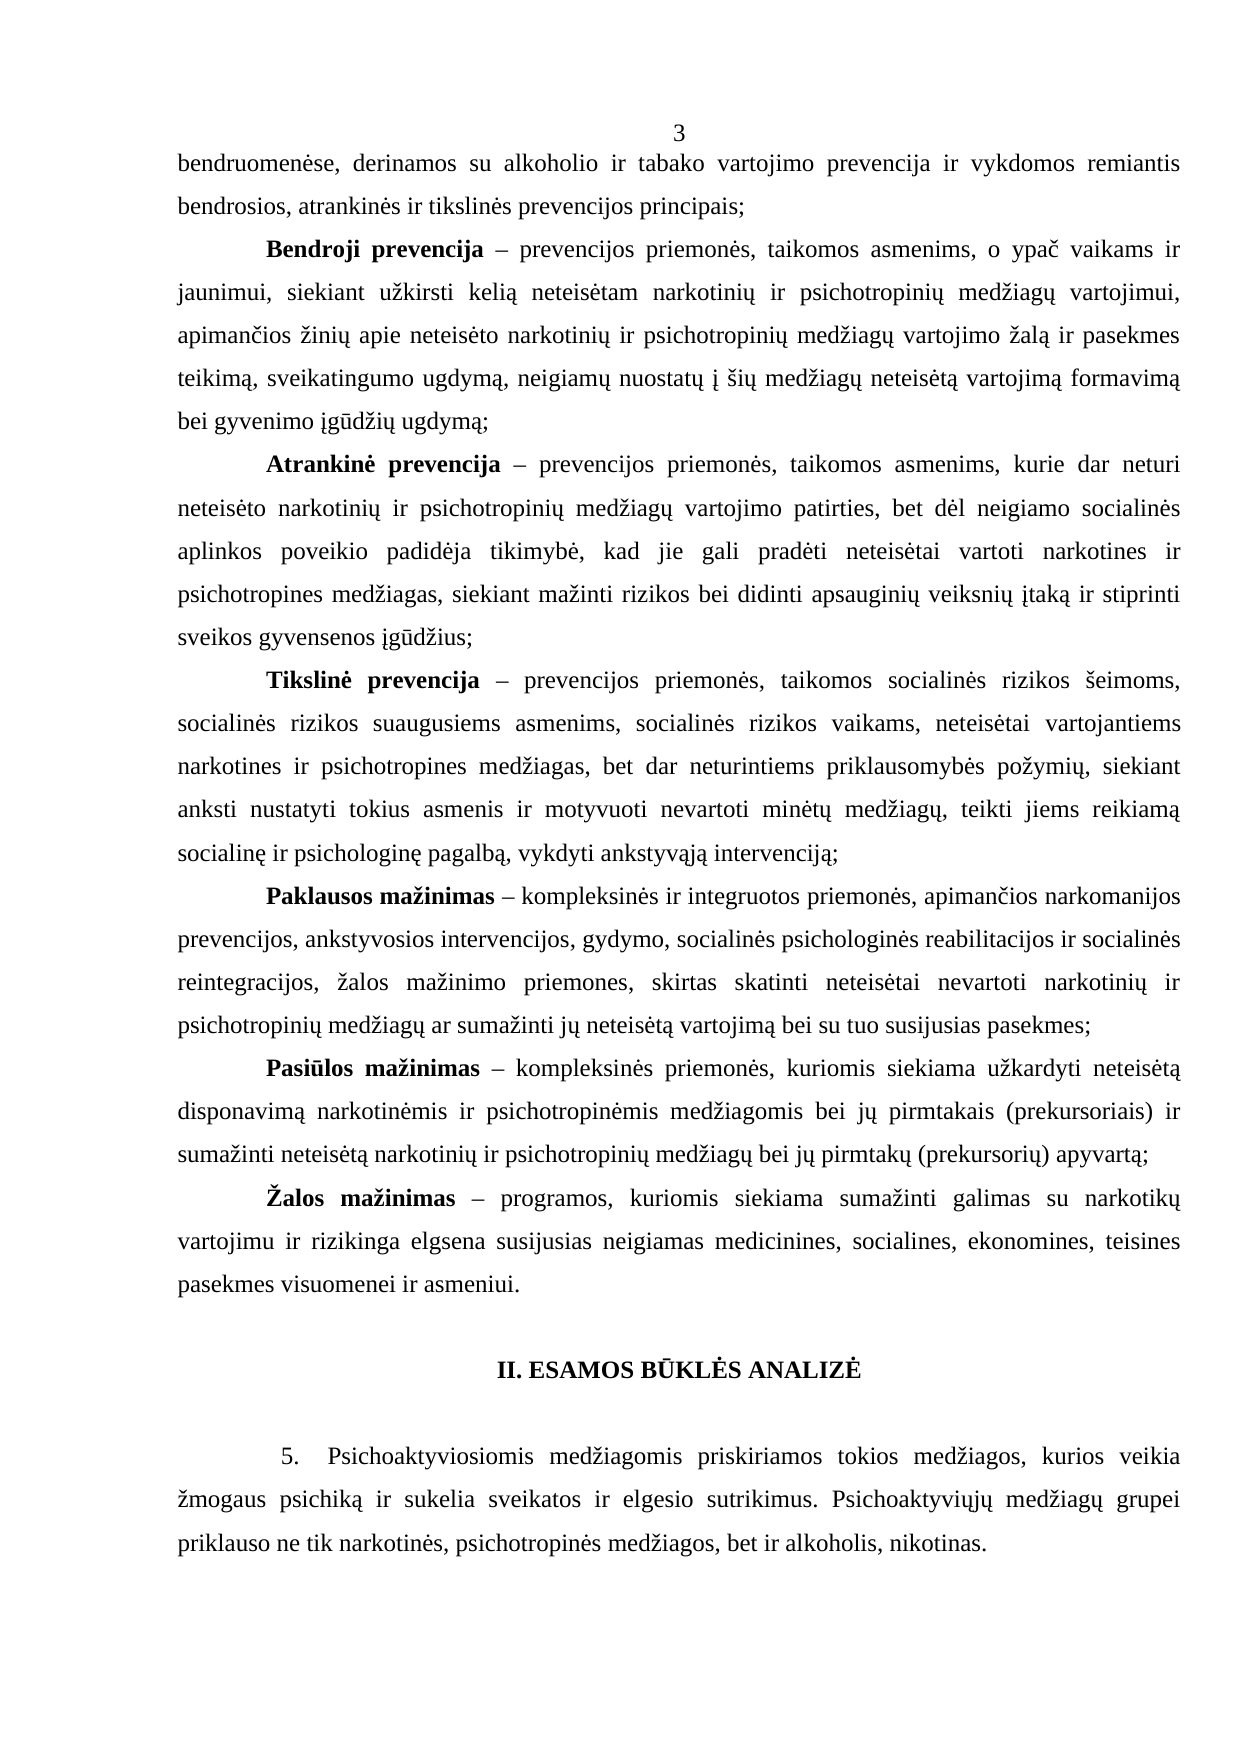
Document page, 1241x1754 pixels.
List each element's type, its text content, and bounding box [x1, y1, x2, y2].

text Pasiūlos mažinimas – kompleksinės priemonės, kuriomis siekiama užkardyti neteisėtą disponavimą narkotinėmis ir psichotropinėmis medžiagomis bei jų pirmtakais (prekursoriais) ir sumažinti neteisėtą narkotinių ir psichotropinių medžiagų bei jų pirmtakų (prekursorių) apyvartą; [177, 1053, 1181, 1168]
text Paklausos mažinimas – kompleksinės ir integruotos priemonės, apimančios narkomanijos prevencijos, ankstyvosios intervencijos, gydymo, socialinės psichologinės reabilitacijos ir socialinės reintegracijos, žalos mažinimo priemones, skirtas skatinti neteisėtai nevartoti narkotinių ir psichotropinių medžiagų ar sumažinti jų neteisėtą vartojimą bei su tuo susijusias pasekmes; [177, 881, 1181, 1039]
text bendruomenėse, derinamos su alkoholio ir tabako vartojimo prevencija ir vykdomos remiantis bendrosios, atrankinės ir tikslinės prevencijos principais; [177, 148, 1181, 219]
text Žalos mažinimas – programos, kuriomis siekiama sumažinti galimas su narkotikų vartojimu ir rizikinga elgsena susijusias neigiamas medicinines, socialines, ekonomines, teisines pasekmes visuomenei ir asmeniui. [177, 1183, 1181, 1298]
text II. ESAMOS BŪKLĖS ANALIZĖ [177, 1355, 1181, 1384]
text Bendroji prevencija – prevencijos priemonės, taikomos asmenims, o ypač vaikams ir jaunimui, siekiant užkirsti kelią neteisėtam narkotinių ir psichotropinių medžiagų vartojimui, apimančios žinių apie neteisėto narkotinių ir psichotropinių medžiagų vartojimo žalą ir pasekmes teikimą, sveikatingumo ugdymą, neigiamų nuostatų į šių medžiagų neteisėtą vartojimą formavimą bei gyvenimo įgūdžių ugdymą; [177, 234, 1181, 435]
text Tikslinė prevencija – prevencijos priemonės, taikomos socialinės rizikos šeimoms, socialinės rizikos suaugusiems asmenims, socialinės rizikos vaikams, neteisėtai vartojantiems narkotines ir psichotropines medžiagas, bet dar neturintiems priklausomybės požymių, siekiant anksti nustatyti tokius asmenis ir motyvuoti nevartoti minėtų medžiagų, teikti jiems reikiamą socialinę ir psichologinę pagalbą, vykdyti ankstyvąją intervenciją; [177, 665, 1181, 866]
text Atrankinė prevencija – prevencijos priemonės, taikomos asmenims, kurie dar neturi neteisėto narkotinių ir psichotropinių medžiagų vartojimo patirties, bet dėl neigiamo socialinės aplinkos poveikio padidėja tikimybė, kad jie gali pradėti neteisėtai vartoti narkotines ir psichotropines medžiagas, siekiant mažinti rizikos bei didinti apsauginių veiksnių įtaką ir stiprinti sveikos gyvensenos įgūdžius; [177, 449, 1181, 651]
text 5. Psichoaktyviosiomis medžiagomis priskiriamos tokios medžiagos, kurios veikia žmogaus psichiką ir sukelia sveikatos ir elgesio sutrikimus. Psichoaktyviųjų medžiagų grupei priklauso ne tik narkotinės, psichotropinės medžiagos, bet ir alkoholis, nikotinas. [177, 1441, 1181, 1556]
